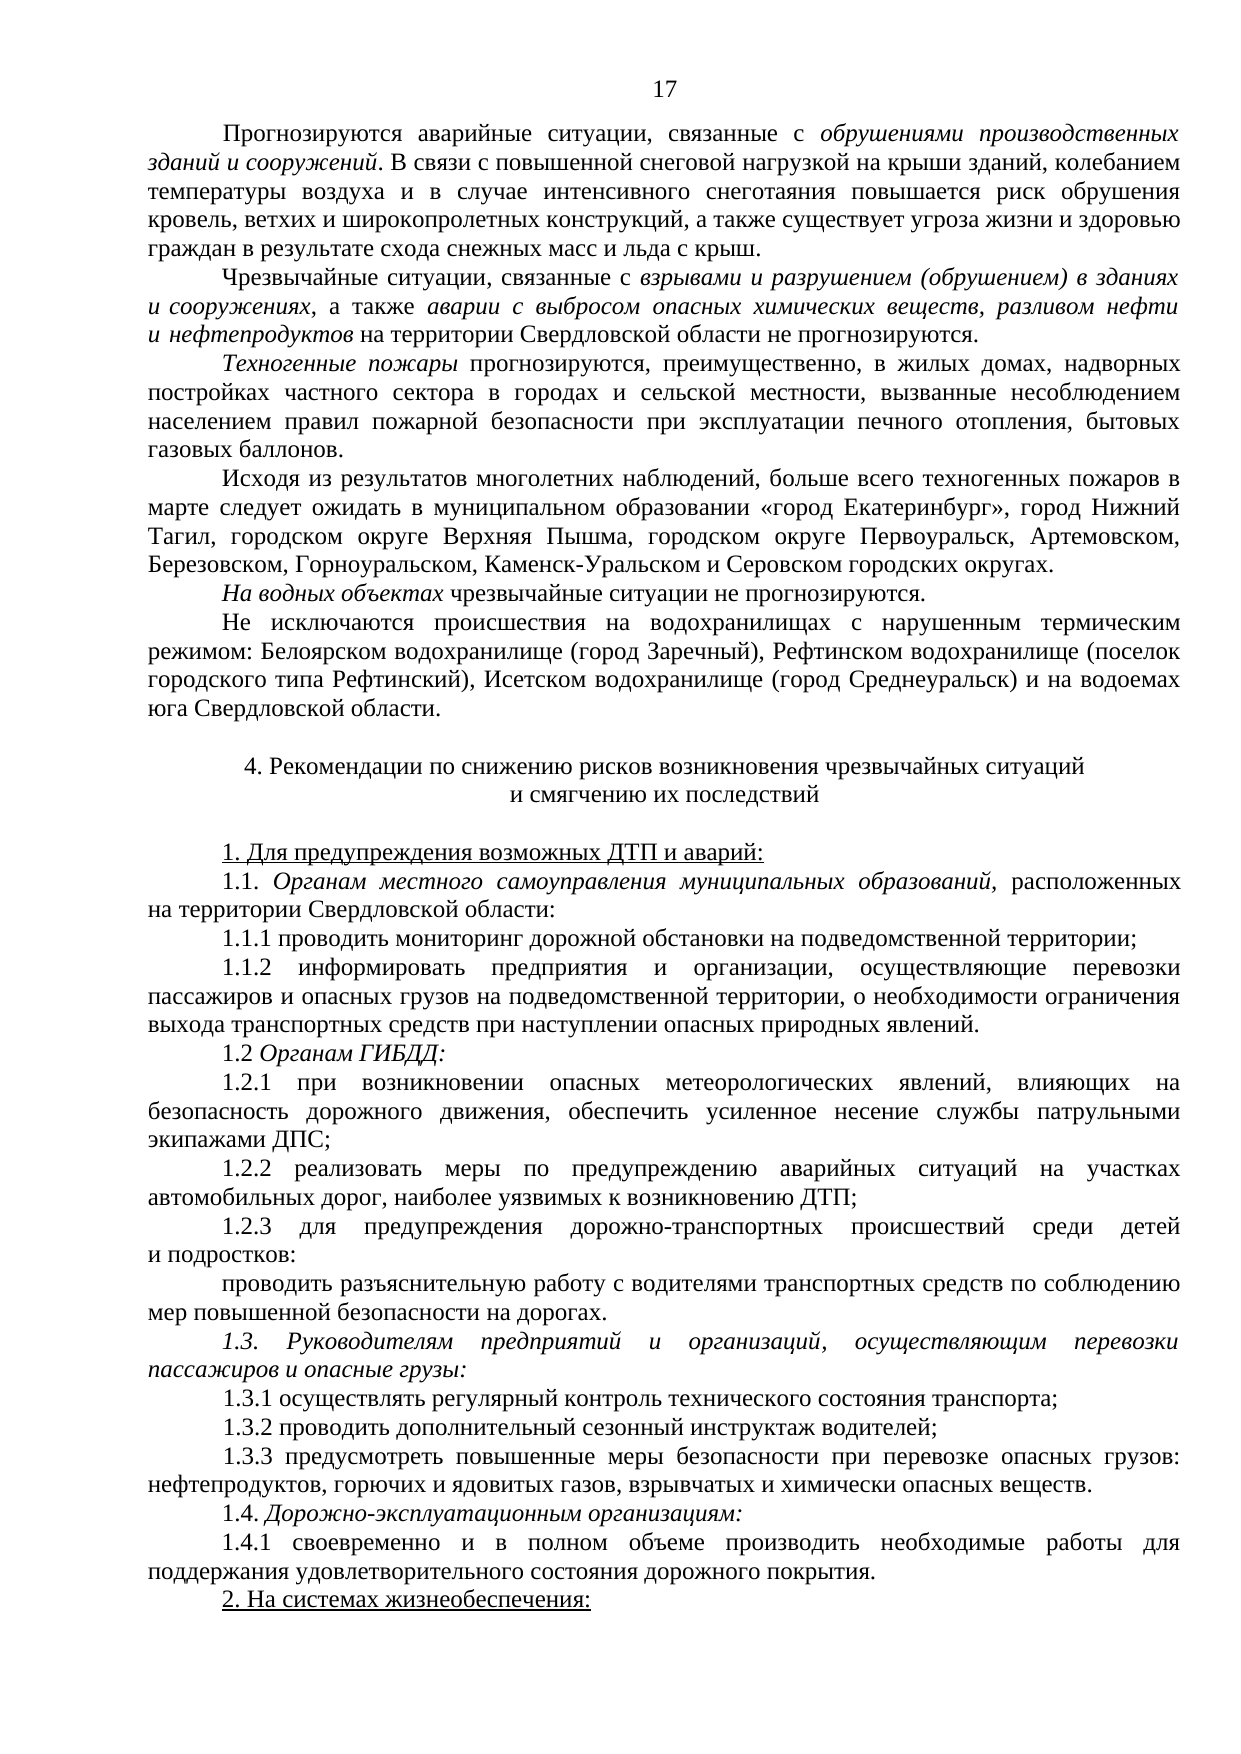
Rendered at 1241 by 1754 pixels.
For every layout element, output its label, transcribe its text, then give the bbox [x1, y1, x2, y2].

text 1.3.2 проводить дополнительный сезонный инструктаж водителей; [223, 1412, 1200, 1441]
text Исходя из результатов многолетних наблюдений, больше всего техногенных пожаров в марте следует ожидать в муниципальном образовании «город Екатеринбург», город Нижний Тагил, городском округе Верхняя Пышма, городском округе Первоуральск, Артемовском, Березовском, Горноуральском, Каменск-Уральском и Серовском городских округах. [148, 463, 1181, 578]
text 1.4. Дорожно-эксплуатационным организациям: [148, 1498, 1181, 1527]
text Чрезвычайные ситуации, связанные с взрывами и разрушением (обрушением) в зданиях и сооружениях, а также аварии с выбросом опасных химических веществ, разливом нефти и нефтепродуктов на территории Свердловской области не прогнозируются. [148, 262, 1181, 348]
text 1. Для предупреждения возможных ДТП и аварий: [148, 837, 1181, 866]
text 1.2.3 для предупреждения дорожно-транспортных происшествий среди детей и подростков: [148, 1211, 1181, 1268]
text 2. На системах жизнеобеспечения: [148, 1584, 1181, 1613]
text Не исключаются происшествия на водохранилищах с нарушенным термическим режимом: Белоярском водохранилище (город Заречный), Рефтинском водохранилище (поселок городского типа Рефтинский), Исетском водохранилище (город Среднеуральск) и на водоемах юга Свердловской области. [148, 607, 1181, 722]
text 1.4.1 своевременно и в полном объеме производить необходимые работы для поддержания удовлетворительного состояния дорожного покрытия. [148, 1527, 1181, 1584]
text Техногенные пожары прогнозируются, преимущественно, в жилых домах, надворных постройках частного сектора в городах и сельской местности, вызванные несоблюдением населением правил пожарной безопасности при эксплуатации печного отопления, бытовых газовых баллонов. [148, 348, 1181, 463]
text проводить разъяснительную работу с водителями транспортных средств по соблюдению мер повышенной безопасности на дорогах. [148, 1268, 1181, 1326]
text 1.3. Руководителям предприятий и организаций, осуществляющим перевозки пассажиров и опасные грузы: [148, 1326, 1181, 1383]
text На водных объектах чрезвычайные ситуации не прогнозируются. [148, 578, 1181, 607]
text 1.3.1 осуществлять регулярный контроль технического состояния транспорта; [148, 1383, 1200, 1412]
text 1.1.1 проводить мониторинг дорожной обстановки на подведомственной территории; [148, 923, 1181, 952]
text 1.3.3 предусмотреть повышенные меры безопасности при перевозке опасных грузов: нефтепродуктов, горючих и ядовитых газов, взрывчатых и химически опасных веществ. [148, 1441, 1181, 1498]
text 1.1. Органам местного самоуправления муниципальных образований, расположенных на территории Свердловской области: [148, 866, 1181, 923]
text 1.2.2 реализовать меры по предупреждению аварийных ситуаций на участках автомобильных дорог, наиболее уязвимых к возникновению ДТП; [148, 1153, 1181, 1211]
text 1.2 Органам ГИБДД: [148, 1038, 1181, 1067]
text 4. Рекомендации по снижению рисков возникновения чрезвычайных ситуаций [148, 751, 1181, 779]
text 1.1.2 информировать предприятия и организации, осуществляющие перевозки пассажиров и опасных грузов на подведомственной территории, о необходимости ограничения выхода транспортных средств при наступлении опасных природных явлений. [148, 952, 1181, 1038]
text Прогнозируются аварийные ситуации, связанные с обрушениями производственных зданий и сооружений. В связи с повышенной снеговой нагрузкой на крыши зданий, колебанием температуры воздуха и в случае интенсивного снеготаяния повышается риск обрушения кровель, ветхих и широкопролетных конструкций, а также существует угроза жизни и здоровью граждан в результате схода снежных масс и льда с крыш. [148, 118, 1181, 262]
text 1.2.1 при возникновении опасных метеорологических явлений, влияющих на безопасность дорожного движения, обеспечить усиленное несение службы патрульными экипажами ДПС; [148, 1067, 1181, 1153]
text и смягчению их последствий [148, 779, 1181, 808]
